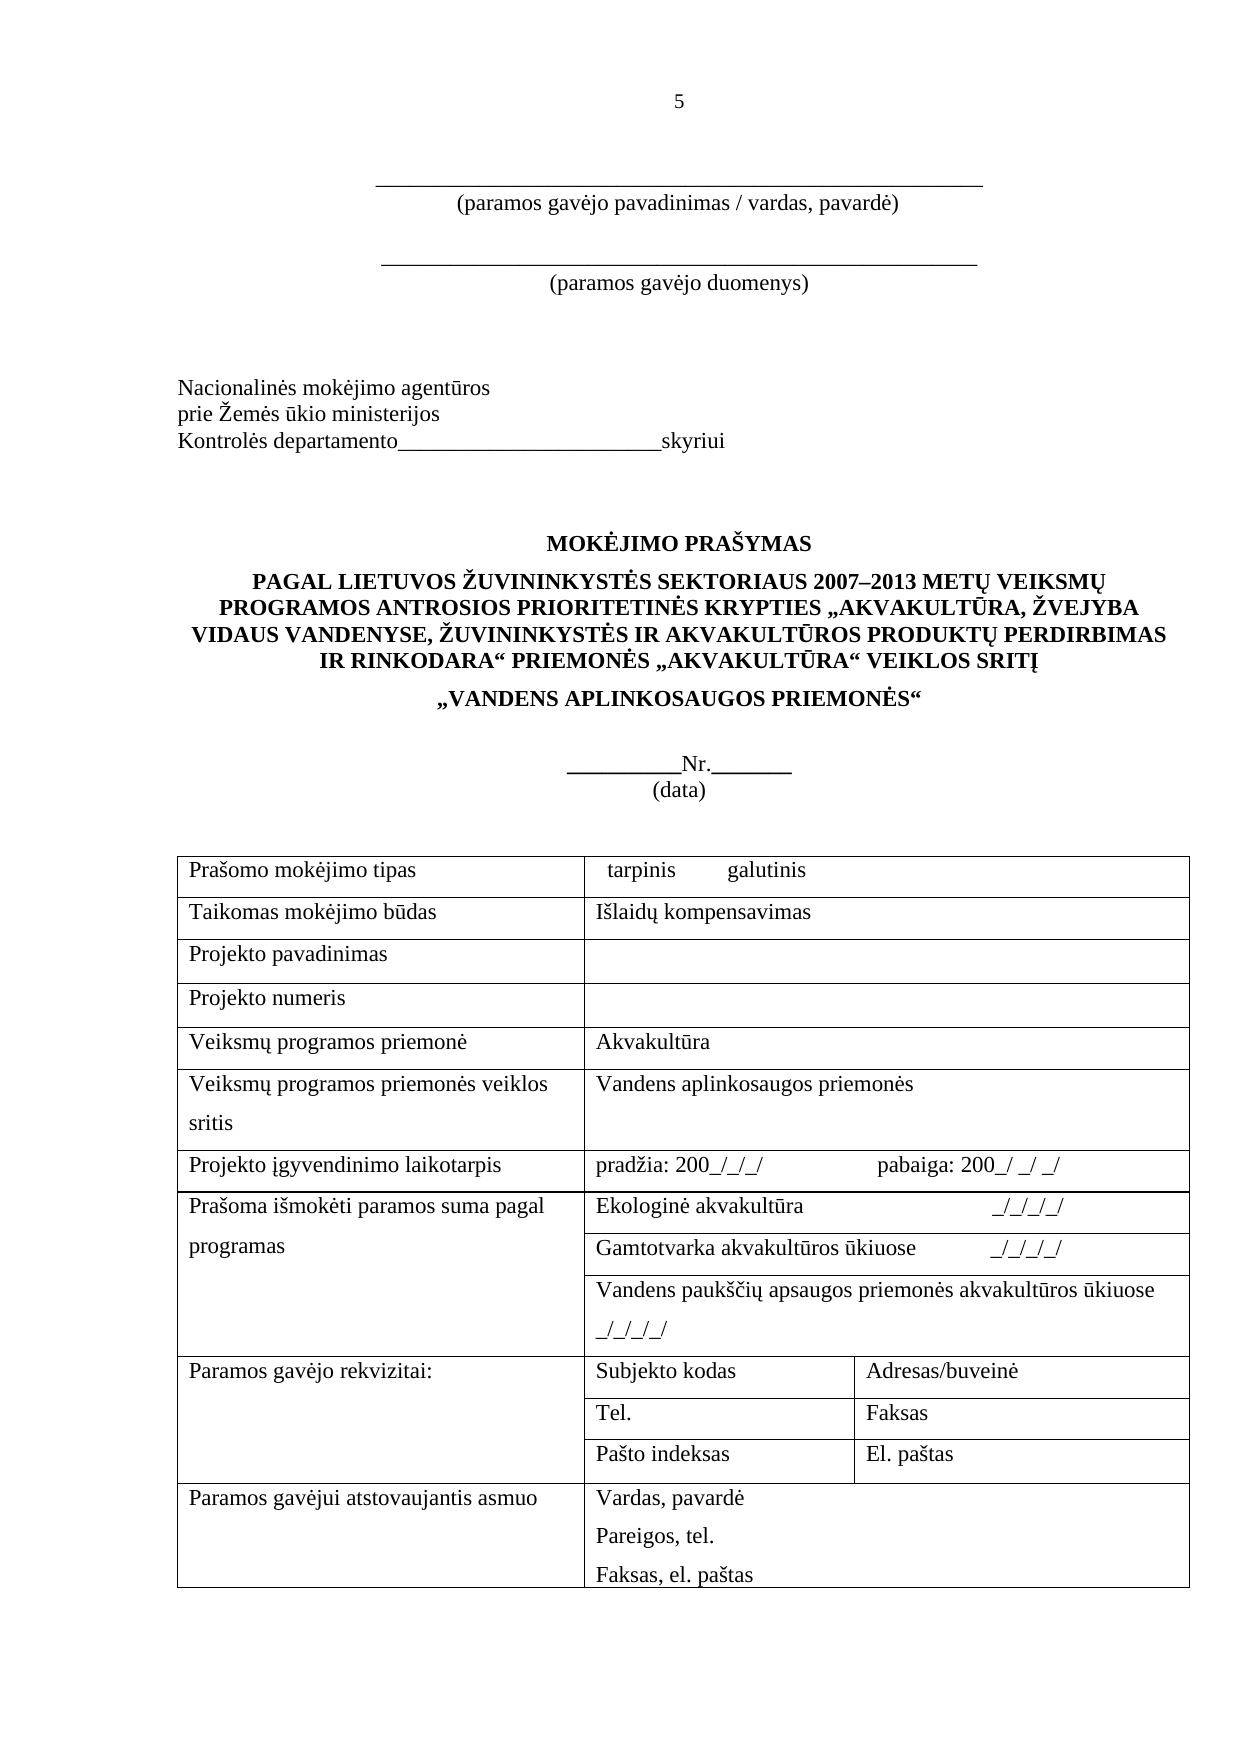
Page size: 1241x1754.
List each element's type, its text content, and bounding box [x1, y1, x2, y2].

text (paramos gavėjo duomenys) [177, 268, 1181, 295]
table_cell Veiksmų programos priemonės veiklos sritis [178, 1070, 584, 1150]
table_header tarpinis galutinis [585, 857, 1189, 897]
table_header Prašomo mokėjimo tipas [178, 857, 584, 897]
table_cell [585, 940, 1189, 983]
text Kontrolės departamento_______________________skyriui [177, 427, 1181, 453]
text __________Nr._______ [177, 750, 1181, 776]
table_cell [585, 984, 1189, 1027]
text _____________________________________________________ [177, 163, 1181, 189]
table_cell Adresas/buveinė [855, 1357, 1189, 1398]
text (data) [177, 776, 1181, 803]
table_cell Paramos gavėjui atstovaujantis asmuo [178, 1484, 584, 1587]
table_cell Veiksmų programos priemonė [178, 1028, 584, 1069]
table_cell Akvakultūra [585, 1028, 1189, 1069]
table_cell Išlaidų kompensavimas [585, 898, 1189, 939]
table_cell Vandens paukščių apsaugos priemonės akvakultūros ūkiuose _/_/_/_/ [585, 1276, 1189, 1356]
table_cell Paramos gavėjo rekvizitai: [178, 1357, 584, 1483]
text MOKĖJIMO PRAŠYMAS [177, 530, 1181, 556]
text pagal Lietuvos žuvininkystės sektoriaus 2007–2013 metų veiksmų programos antrosios prioritetinės krypties „Akvakultūra, žvejyba vidaus vandenyse, žuvininkystės ir akvakultūros produktų perdirbimas ir rinkodara“ priemonės „Akvakultūra“ Veiklos sritį [177, 568, 1181, 673]
table_cell Ekologinė akvakultūra _/_/_/_/ [585, 1193, 1189, 1233]
table_cell Subjekto kodas [585, 1357, 854, 1398]
table_cell Projekto pavadinimas [178, 940, 584, 983]
table_cell Gamtotvarka akvakultūros ūkiuose _/_/_/_/ [585, 1234, 1189, 1275]
table_cell El. paštas [855, 1440, 1189, 1483]
table_cell Vandens aplinkosaugos priemonės [585, 1070, 1189, 1150]
table_cell Vardas, pavardė Pareigos, tel. Faksas, el. paštas [585, 1484, 1189, 1587]
table_cell Faksas [855, 1399, 1189, 1439]
table_cell Prašoma išmokėti paramos suma pagal programas [178, 1193, 584, 1356]
text prie Žemės ūkio ministerijos [177, 400, 1181, 427]
text (paramos gavėjo pavadinimas / vardas, pavardė) [175, 189, 1181, 216]
table_cell Projekto įgyvendinimo laikotarpis [178, 1151, 584, 1191]
text ____________________________________________________ [177, 242, 1181, 268]
table_cell Taikomas mokėjimo būdas [178, 898, 584, 939]
table_cell pradžia: 200_/_/_/ pabaiga: 200_/ _/ _/ [585, 1151, 1189, 1191]
table_cell Pašto indeksas [585, 1440, 854, 1483]
text Nacionalinės mokėjimo agentūros [177, 374, 1181, 400]
table_cell Tel. [585, 1399, 854, 1439]
text „VANDENS APLINKOSAUGOS PRIEMONĖS“ [177, 685, 1181, 712]
table_cell Projekto numeris [178, 984, 584, 1027]
